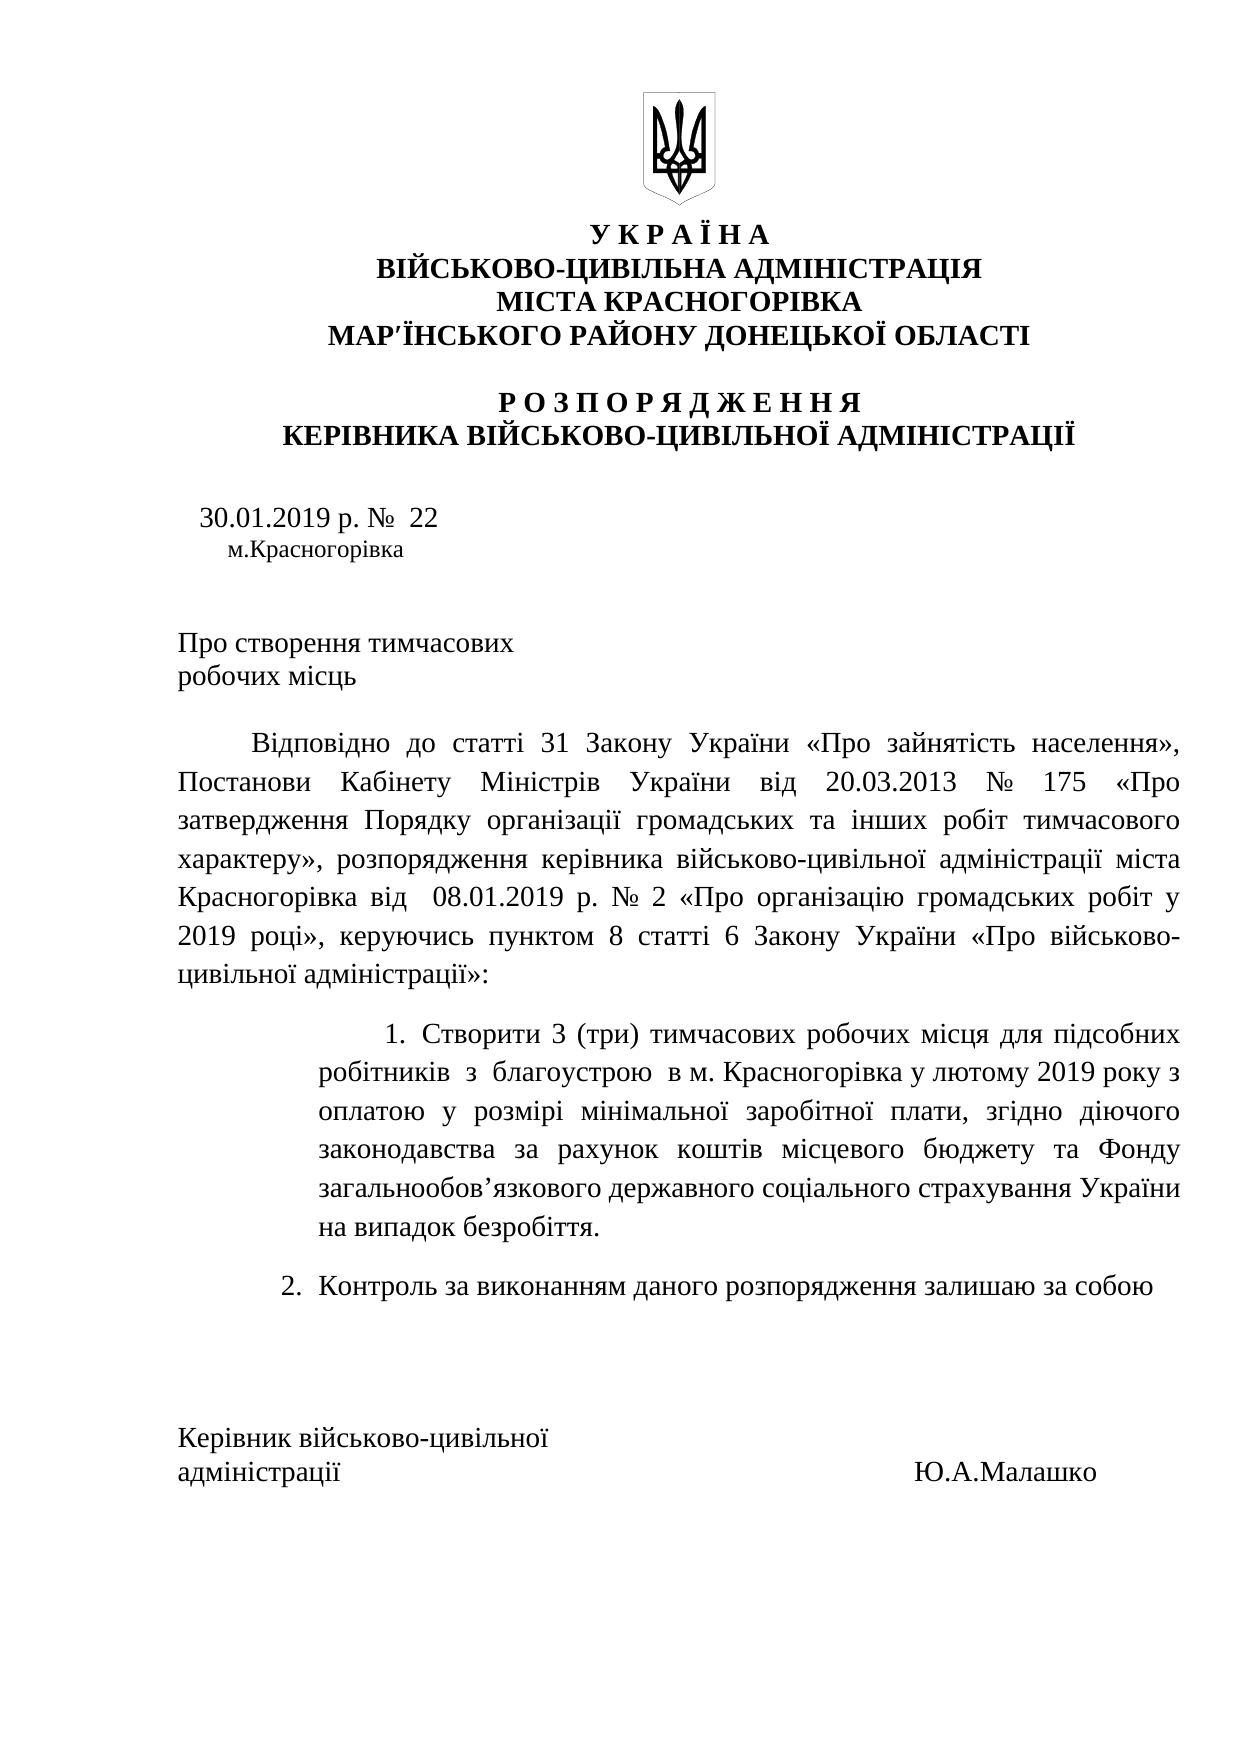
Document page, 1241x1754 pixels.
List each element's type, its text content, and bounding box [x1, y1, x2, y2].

list Контроль за виконанням даного розпорядження залишаю за собою [281, 1268, 1181, 1302]
text Керівник військово-цивільної [177, 1420, 1181, 1454]
text МАР′ЇНСЬКОГО РАЙОНУ ДОНЕЦЬКОЇ ОБЛАСТІ [177, 318, 1181, 351]
text Відповідно до статті 31 Закону України «Про зайнятість населення», Постанови Кабінету Міністрів України від 20.03.2013 № 175 «Про затвердження Порядку організації громадських та інших робіт тимчасового характеру», розпорядження керівника військово-цивільної адміністрації міста Красногорівка від 08.01.2019 р. № 2 «Про організацію громадських робіт у 2019 році», керуючись пунктом 8 статті 6 Закону України «Про військово-цивільної адміністрації»: [177, 725, 1181, 990]
text робочих місць [177, 658, 1181, 692]
text адміністрації Ю.А.Малашко [177, 1454, 1181, 1487]
text Про створення тимчасових [177, 625, 1181, 658]
text м.Красногорівка [177, 534, 517, 562]
text Р О З П О Р Я Д Ж Е Н Н Я [177, 385, 1181, 418]
text ВІЙСЬКОВО-ЦИВІЛЬНА АДМІНІСТРАЦІЯ [177, 251, 1181, 284]
text МІСТА КРАСНОГОРІВКА [177, 284, 1181, 318]
text КЕРІВНИКА ВІЙСЬКОВО-ЦИВІЛЬНОЇ АДМІНІСТРАЦІЇ [177, 418, 1181, 452]
text 30.01.2019 р. № 22 [177, 500, 1181, 534]
list Створити 3 (три) тимчасових робочих місця для підсобних робітників з благоустрою в м. Красногорівка у лютому 2019 року з оплатою у розмірі мінімальної заробітної плати, згідно діючого законодавства за рахунок коштів місцевого бюджету та Фонду загальнообов’язкового державного соціального страхування України на випадок безробіття. [281, 1016, 1181, 1242]
text У К Р А Ї Н А [177, 217, 1181, 251]
